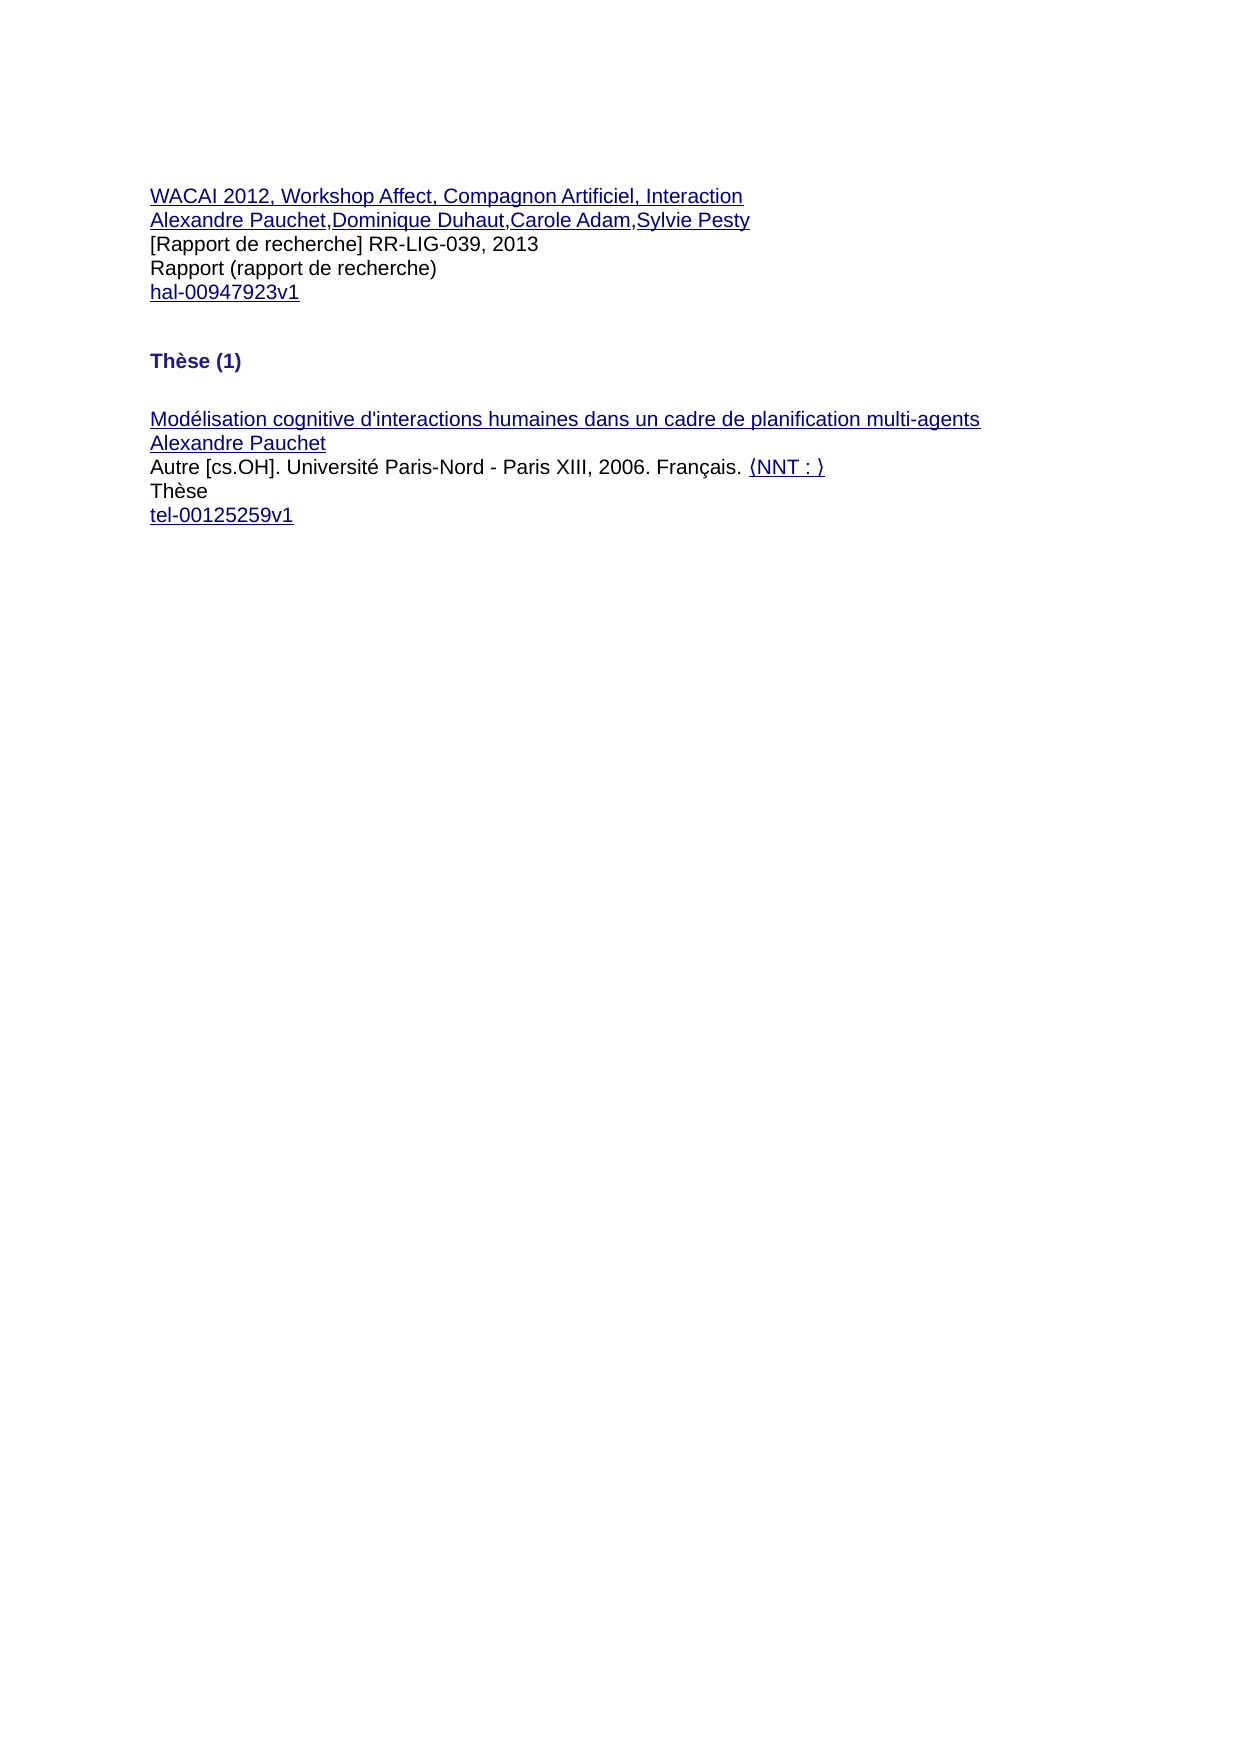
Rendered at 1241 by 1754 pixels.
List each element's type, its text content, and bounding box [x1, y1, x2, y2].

subtitle Thèse (1) [150, 349, 1090, 373]
table_header Modélisation cognitive d'interactions humaines dans un cadre de planification multi-agents Alexandre Pauchet Autre [cs.OH]. Université Paris-Nord - Paris XIII, 2006. Français. ⟨NNT : ⟩ Thèse tel-00125259v1 [150, 407, 1090, 527]
table_header WACAI 2012, Workshop Affect, Compagnon Artificiel, Interaction Alexandre Pauchet,Dominique Duhaut,Carole Adam,Sylvie Pesty [Rapport de recherche] RR-LIG-039, 2013 Rapport (rapport de recherche) hal-00947923v1 [150, 184, 1090, 304]
